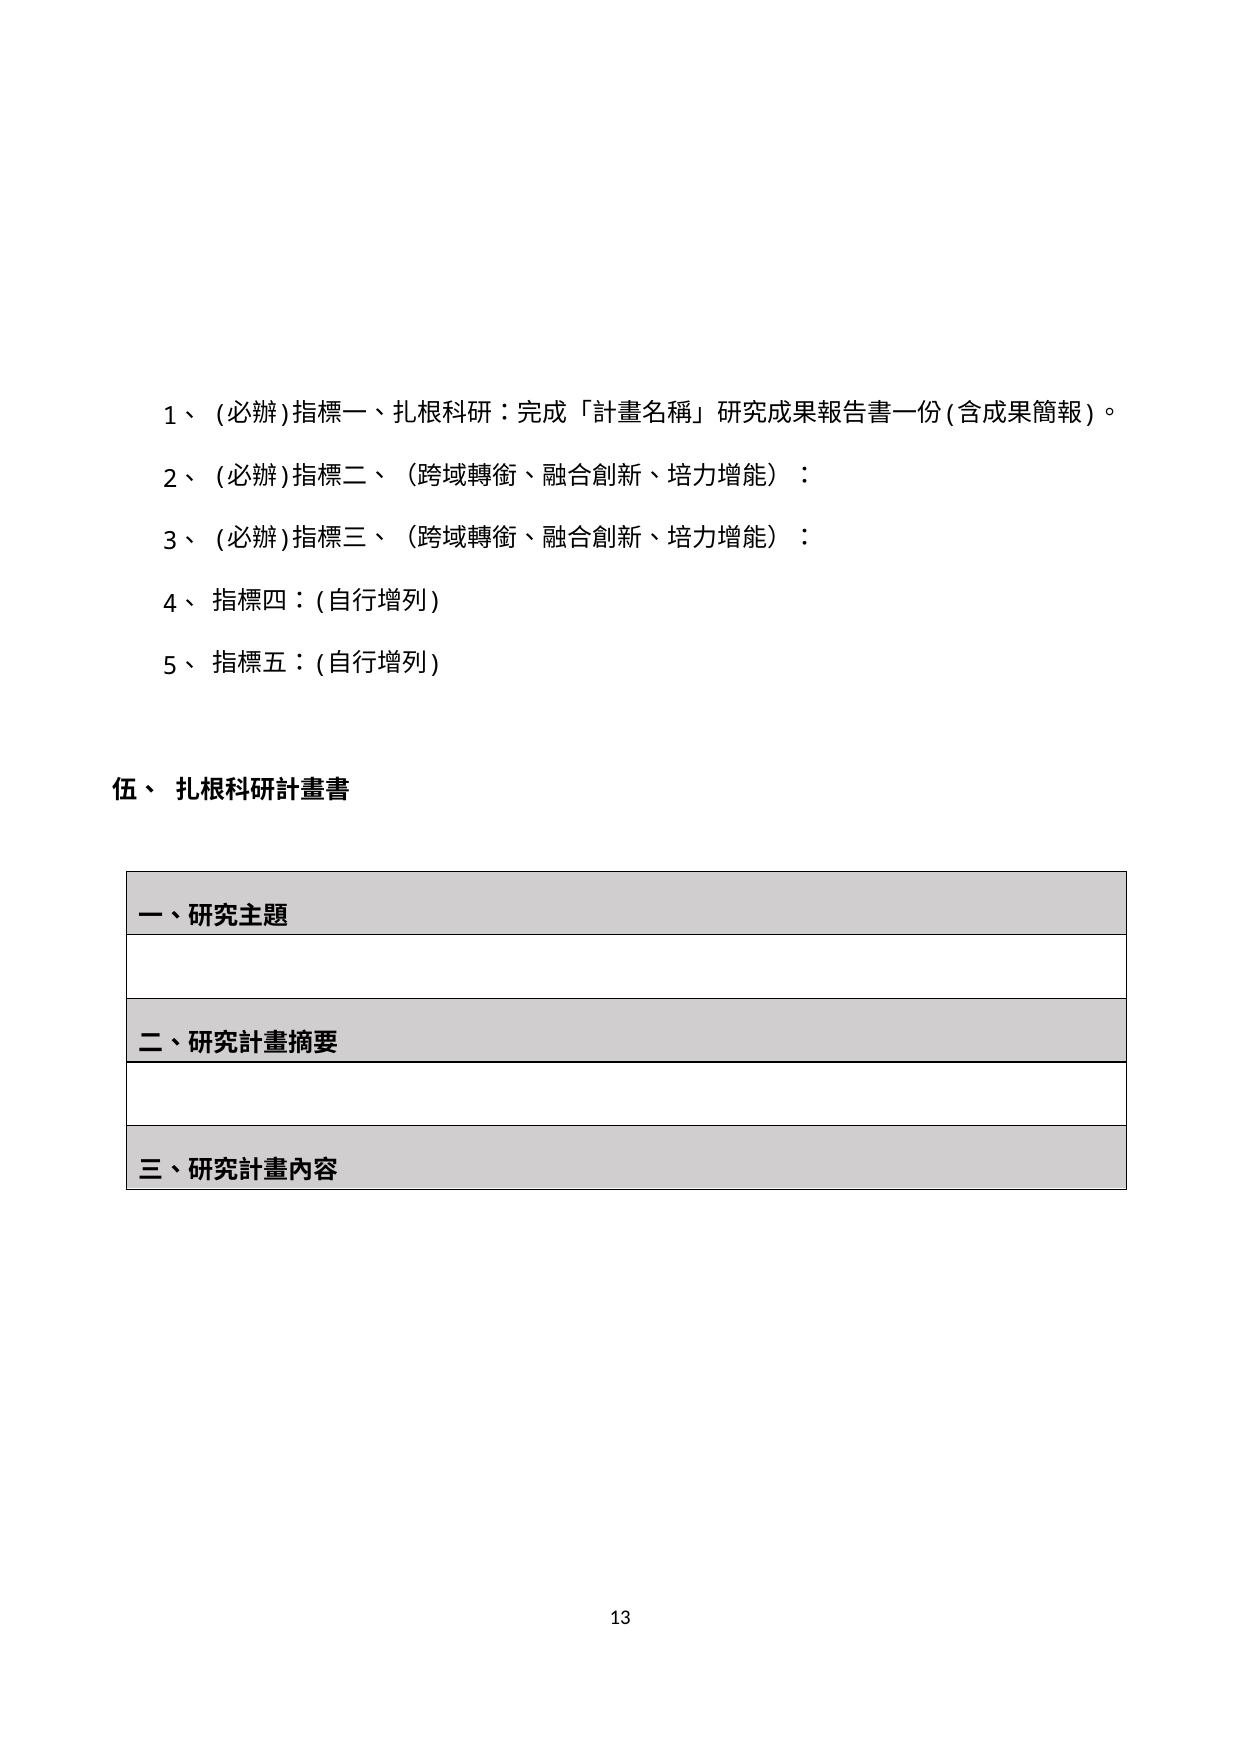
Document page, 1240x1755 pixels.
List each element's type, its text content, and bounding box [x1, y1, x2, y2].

table_cell 三、研究計畫內容 [127, 1126, 1126, 1188]
table_cell [127, 1063, 1126, 1125]
list (必辦)指標三、（跨域轉銜、融合創新、培力增能）： [162, 496, 1127, 558]
list 指標五：(自行增列) [162, 621, 1127, 683]
table_cell 二、研究計畫摘要 [127, 999, 1126, 1061]
list 扎根科研計畫書 [112, 746, 1127, 808]
table_header 一、研究主題 [127, 872, 1126, 934]
table_cell [127, 935, 1126, 998]
list (必辦)指標二、（跨域轉銜、融合創新、培力增能）： [162, 433, 1127, 496]
list (必辦)指標一、扎根科研：完成「計畫名稱」研究成果報告書一份(含成果簡報)。 [162, 371, 1127, 433]
list 指標四：(自行增列) [162, 558, 1127, 621]
